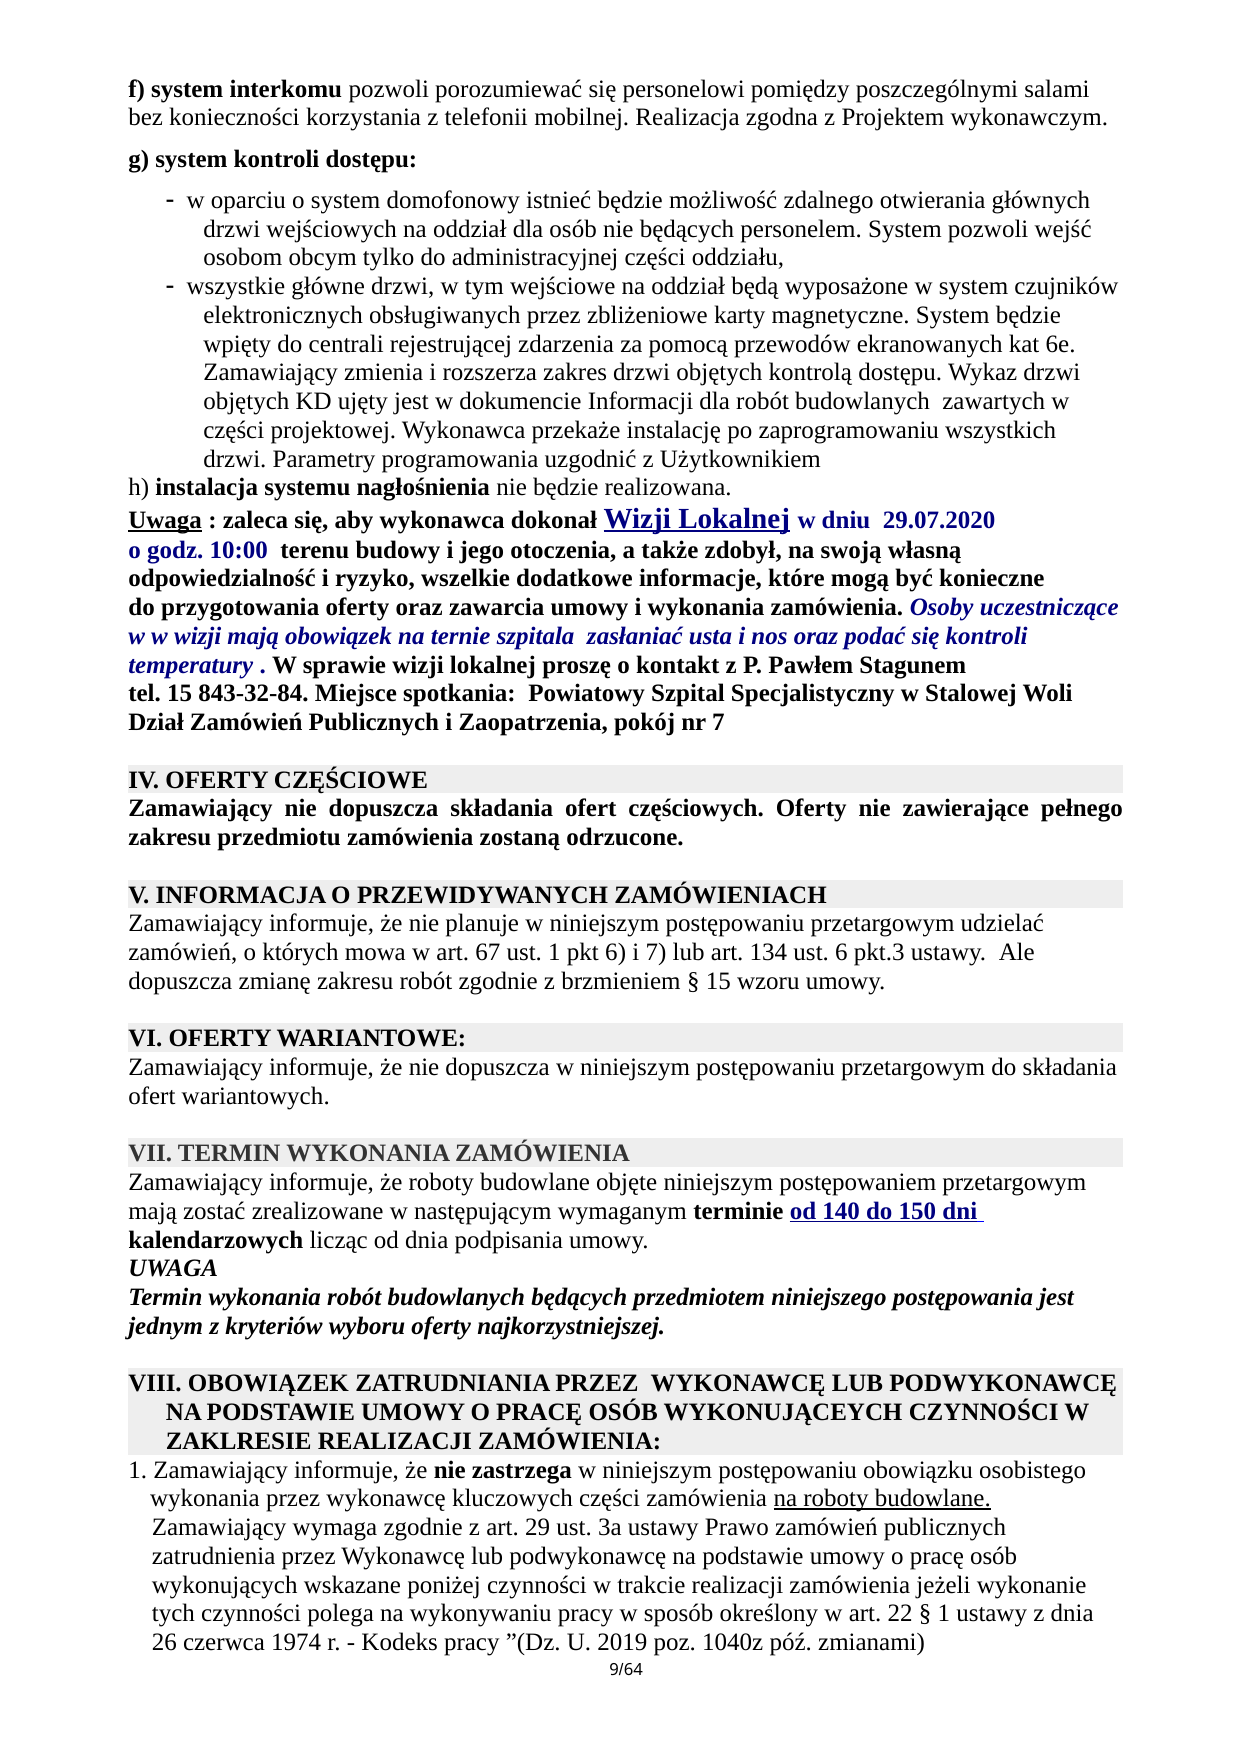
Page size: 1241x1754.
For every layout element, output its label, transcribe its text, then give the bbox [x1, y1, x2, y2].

text Termin wykonania robót budowlanych będących przedmiotem niniejszego postępowania jest jednym z kryteriów wyboru oferty najkorzystniejszej. [128, 1282, 1123, 1340]
text UWAGA [128, 1253, 1123, 1282]
text Zamawiający informuje, że roboty budowlane objęte niniejszym postępowaniem przetargowym mają zostać zrealizowane w następującym wymaganym terminie od 140 do 150 dni kalendarzowych licząc od dnia podpisania umowy. [128, 1167, 1123, 1253]
text VIII. OBOWIĄZEK ZATRUDNIANIA PRZEZ WYKONAWCĘ LUB PODWYKONAWCĘ NA PODSTAWIE UMOWY O PRACĘ OSÓB WYKONUJĄCEYCH CZYNNOŚCI W ZAKLRESIE REALIZACJI ZAMÓWIENIA: [128, 1368, 1123, 1455]
subtitle Zamawiający nie dopuszcza składania ofert częściowych. Oferty nie zawierające pełnego zakresu przedmiotu zamówienia zostaną odrzucone. [128, 793, 1123, 851]
text Zamawiający wymaga zgodnie z art. 29 ust. 3a ustawy Prawo zamówień publicznych zatrudnienia przez Wykonawcę lub podwykonawcę na podstawie umowy o pracę osób wykonujących wskazane poniżej czynności w trakcie realizacji zamówienia jeżeli wykonanie tych czynności polega na wykonywaniu pracy w sposób określony w art. 22 § 1 ustawy z dnia 26 czerwca 1974 r. - Kodeks pracy ”(Dz. U. 2019 poz. 1040z póź. zmianami) [152, 1512, 1123, 1656]
text f) system interkomu pozwoli porozumiewać się personelowi pomiędzy poszczególnymi salami bez konieczności korzystania z telefonii mobilnej. Realizacja zgodna z Projektem wykonawczym. [128, 74, 1123, 131]
text  wszystkie główne drzwi, w tym wejściowe na oddział będą wyposażone w system czujników elektronicznych obsługiwanych przez zbliżeniowe karty magnetyczne. System będzie wpięty do centrali rejestrującej zdarzenia za pomocą przewodów ekranowanych kat 6e. Zamawiający zmienia i rozszerza zakres drzwi objętych kontrolą dostępu. Wykaz drzwi objętych KD ujęty jest w dokumencie Informacji dla robót budowlanych zawartych w części projektowej. Wykonawca przekaże instalację po zaprogramowaniu wszystkich drzwi. Parametry programowania uzgodnić z Użytkownikiem [166, 271, 1123, 472]
text Zamawiający informuje, że nie dopuszcza w niniejszym postępowaniu przetargowym do składania ofert wariantowych. [128, 1052, 1123, 1110]
text IV. OFERTY CZĘŚCIOWE [128, 765, 1123, 793]
text VI. OFERTY WARIANTOWE: [128, 1023, 1123, 1052]
text Zamawiający informuje, że nie planuje w niniejszym postępowaniu przetargowym udzielać [128, 908, 1123, 937]
text g) system kontroli dostępu: [128, 144, 1123, 172]
text  w oparciu o system domofonowy istnieć będzie możliwość zdalnego otwierania głównych drzwi wejściowych na oddział dla osób nie będących personelem. System pozwoli wejść osobom obcym tylko do administracyjnej części oddziału, [166, 185, 1123, 271]
text h) instalacja systemu nagłośnienia nie będzie realizowana. [128, 472, 1123, 501]
text Uwaga : zaleca się, aby wykonawca dokonał Wizji Lokalnej w dniu 29.07.2020 o godz. 10:00 terenu budowy i jego otoczenia, a także zdobył, na swoją własną odpowiedzialność i ryzyko, wszelkie dodatkowe informacje, które mogą być konieczne do przygotowania oferty oraz zawarcia umowy i wykonania zamówienia. Osoby uczestniczące w w wizji mają obowiązek na ternie szpitala zasłaniać usta i nos oraz podać się kontroli temperatury . W sprawie wizji lokalnej proszę o kontakt z P. Pawłem Stagunem tel. 15 843-32-84. Miejsce spotkania: Powiatowy Szpital Specjalistyczny w Stalowej Woli Dział Zamówień Publicznych i Zaopatrzenia, pokój nr 7 [128, 501, 1123, 736]
text 1. Zamawiający informuje, że nie zastrzega w niniejszym postępowaniu obowiązku osobistego wykonania przez wykonawcę kluczowych części zamówienia na roboty budowlane. [128, 1455, 1123, 1512]
text zamówień, o których mowa w art. 67 ust. 1 pkt 6) i 7) lub art. 134 ust. 6 pkt.3 ustawy. Ale dopuszcza zmianę zakresu robót zgodnie z brzmieniem § 15 wzoru umowy. [128, 937, 1123, 995]
text VII. TERMIN WYKONANIA ZAMÓWIENIA [128, 1138, 1123, 1167]
text V. INFORMACJA O PRZEWIDYWANYCH ZAMÓWIENIACH [128, 880, 1123, 908]
